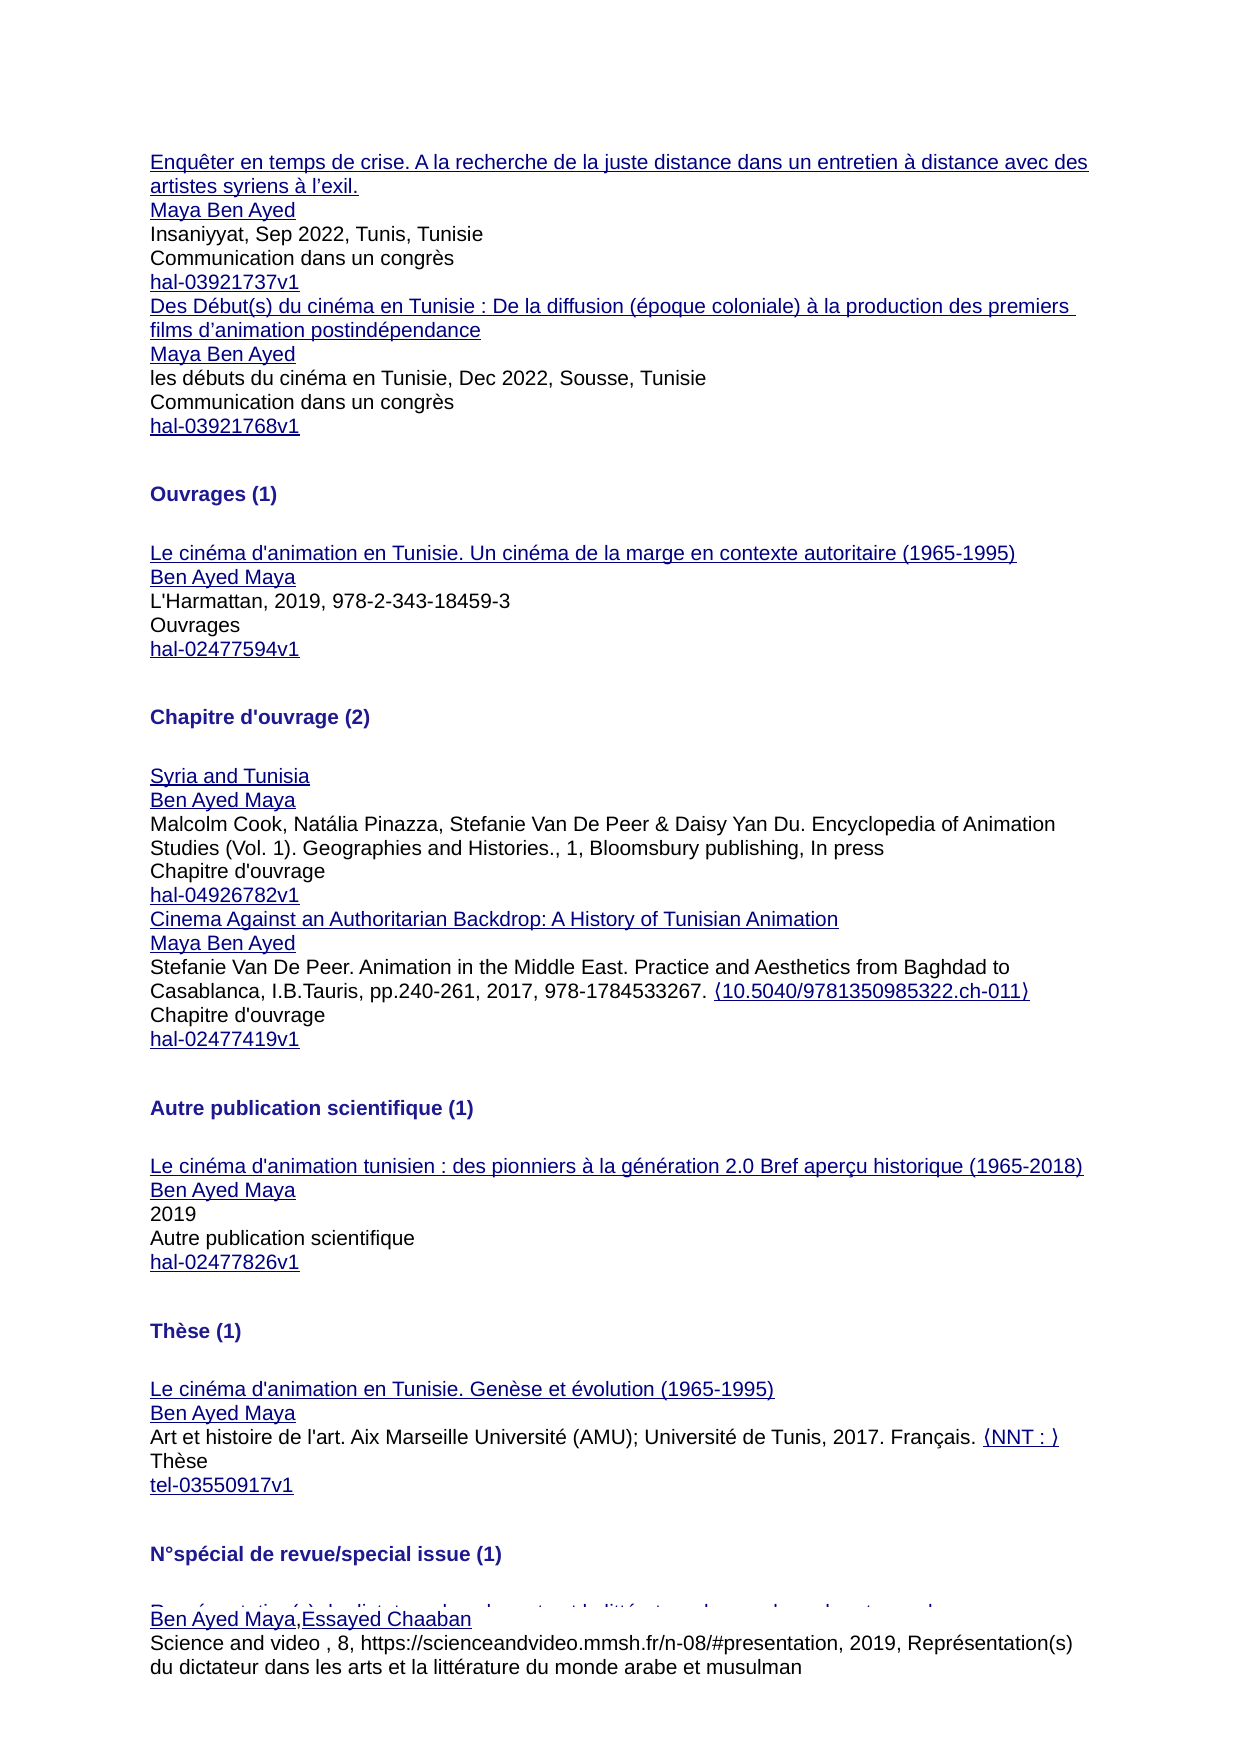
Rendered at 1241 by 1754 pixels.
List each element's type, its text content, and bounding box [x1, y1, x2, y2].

subtitle N°spécial de revue/special issue (1) [150, 1542, 1090, 1566]
table_header Représentation(s) du dictateur dans les arts et la littérature du monde arabe et musulman Ben Ayed Maya,Essayed Chaaban Science and video , 8, https://scienceandvideo.mmsh.fr/n-08/#presentation, 2019, Représentation(s) du dictateur dans les arts et la littérature du monde arabe et musulman [150, 1600, 1090, 1679]
table_header Le cinéma d'animation en Tunisie. Un cinéma de la marge en contexte autoritaire (1965-1995) Ben Ayed Maya L'Harmattan, 2019, 978-2-343-18459-3 Ouvrages hal-02477594v1 [150, 541, 1090, 660]
subtitle Thèse (1) [150, 1319, 1090, 1343]
subtitle Autre publication scientifique (1) [150, 1096, 1090, 1120]
table_header Le cinéma d'animation en Tunisie. Genèse et évolution (1965-1995) Ben Ayed Maya Art et histoire de l'art. Aix Marseille Université (AMU); Université de Tunis, 2017. Français. ⟨NNT : ⟩ Thèse tel-03550917v1 [150, 1377, 1090, 1497]
table_header Le cinéma d'animation tunisien : des pionniers à la génération 2.0 Bref aperçu historique (1965-2018) Ben Ayed Maya 2019 Autre publication scientifique hal-02477826v1 [150, 1154, 1090, 1274]
subtitle Ouvrages (1) [150, 482, 1090, 506]
table_cell Cinema Against an Authoritarian Backdrop: A History of Tunisian Animation Maya Ben Ayed Stefanie Van De Peer. Animation in the Middle East. Practice and Aesthetics from Baghdad to Casablanca, I.B.Tauris, pp.240-261, 2017, 978-1784533267. ⟨10.5040/9781350985322.ch-011⟩ Chapitre d'ouvrage hal-02477419v1 [150, 907, 1090, 1051]
table_cell Enquêter en temps de crise. A la recherche de la juste distance dans un entretien à distance avec des artistes syriens à l’exil. Maya Ben Ayed Insaniyyat, Sep 2022, Tunis, Tunisie Communication dans un congrès hal-03921737v1 [150, 150, 1090, 294]
subtitle Chapitre d'ouvrage (2) [150, 705, 1090, 729]
table_cell Des Début(s) du cinéma en Tunisie : De la diffusion (époque coloniale) à la production des premiers films d’animation postindépendance Maya Ben Ayed les débuts du cinéma en Tunisie, Dec 2022, Sousse, Tunisie Communication dans un congrès hal-03921768v1 [150, 294, 1090, 437]
table_header Syria and Tunisia Ben Ayed Maya Malcolm Cook, Natália Pinazza, Stefanie Van De Peer & Daisy Yan Du. Encyclopedia of Animation Studies (Vol. 1). Geographies and Histories., 1, Bloomsbury publishing, In press Chapitre d'ouvrage hal-04926782v1 [150, 764, 1090, 907]
